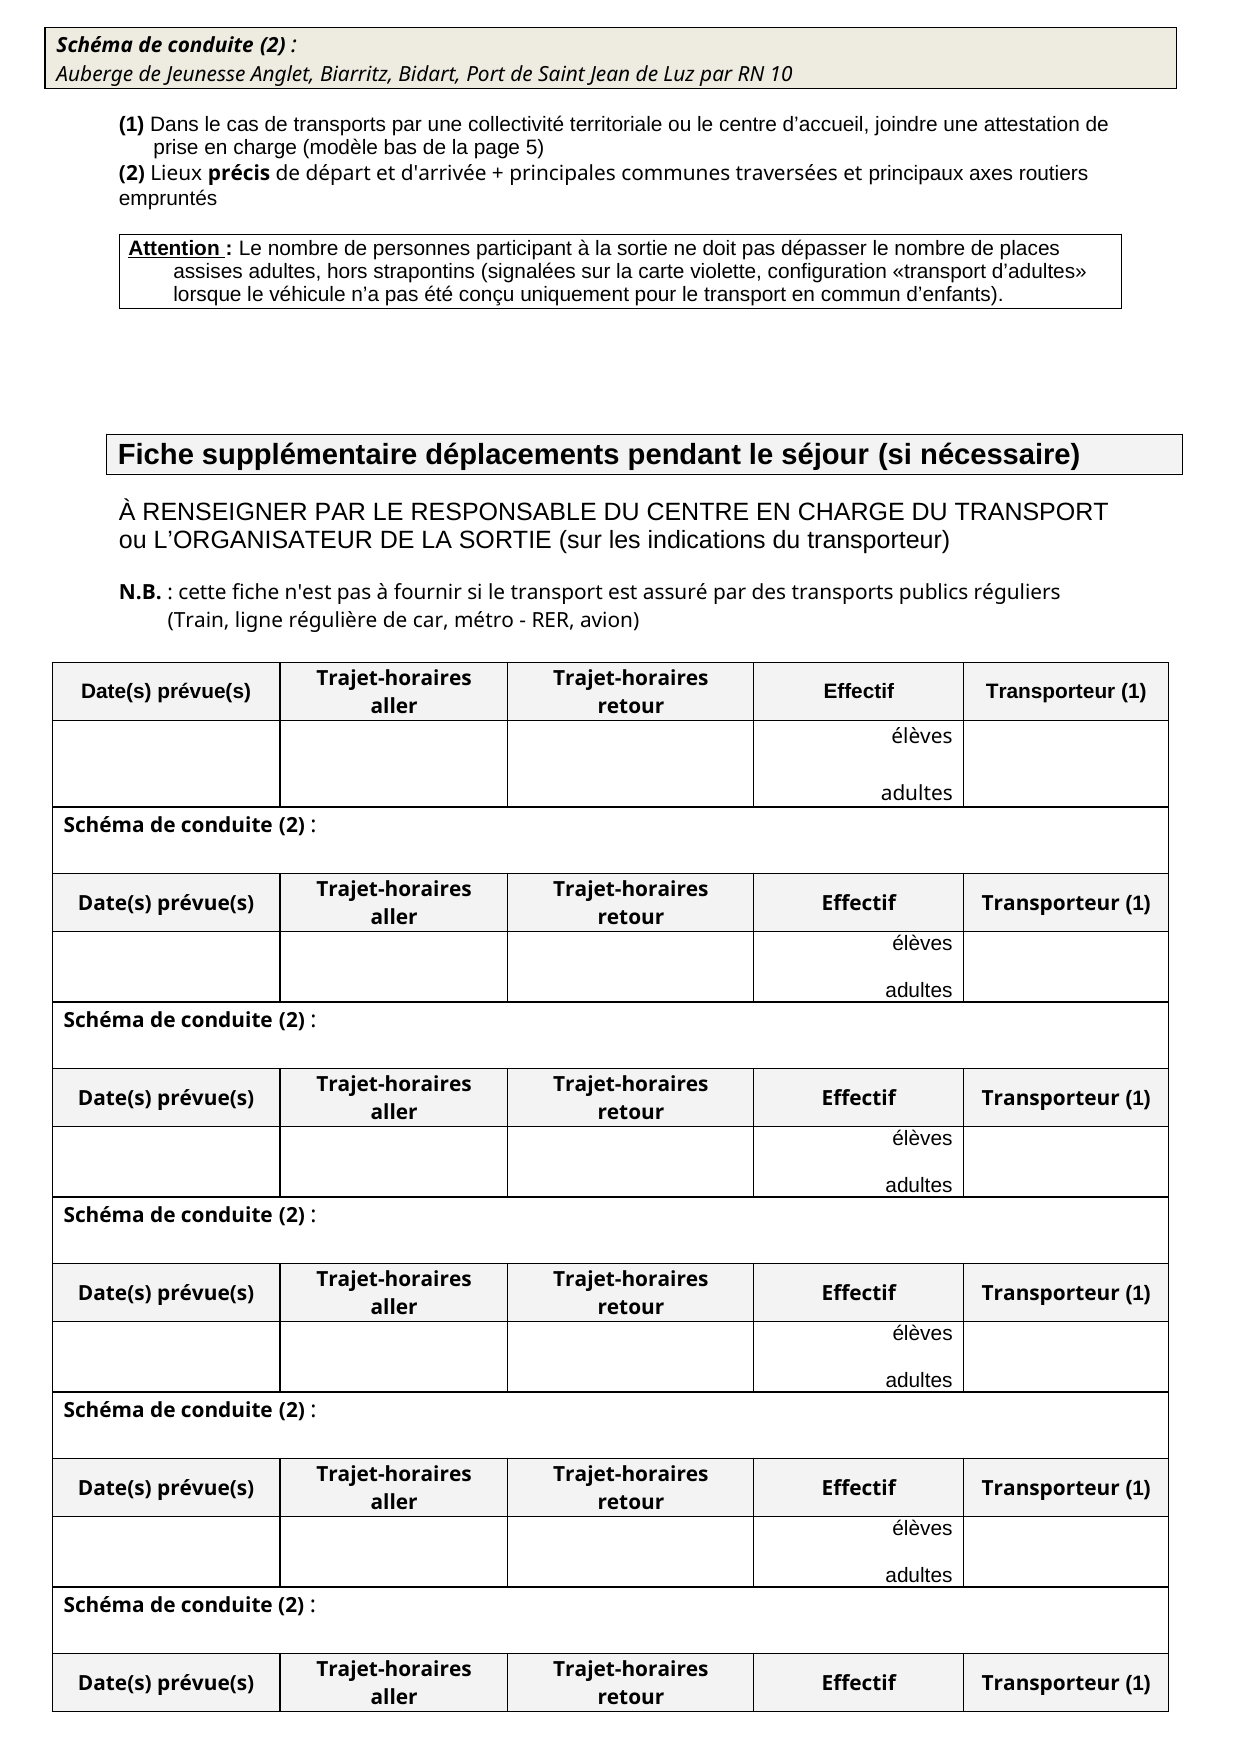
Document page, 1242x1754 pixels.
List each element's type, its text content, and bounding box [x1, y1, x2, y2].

table_cell [281, 1127, 507, 1196]
table_cell [53, 932, 279, 1001]
table_cell Effectif [754, 1654, 963, 1711]
table_cell élèves adultes [754, 932, 963, 1001]
table_cell [53, 721, 279, 806]
table_cell [508, 932, 753, 1001]
table_cell Trajet-horaires retour [508, 1264, 753, 1321]
table_cell Effectif [754, 1459, 963, 1516]
table_cell Trajet-horaires retour [508, 1069, 753, 1126]
table_cell Trajet-horaires retour [508, 1459, 753, 1516]
table_header Trajet-horaires aller [281, 663, 507, 720]
table_header Fiche supplémentaire déplacements pendant le séjour (si nécessaire) [107, 435, 1182, 473]
table_cell élèves adultes [754, 721, 963, 806]
table_cell Date(s) prévue(s) [53, 1264, 279, 1321]
table_cell Trajet-horaires retour [508, 874, 753, 931]
table_cell Schéma de conduite (2) : [53, 808, 1168, 873]
table_cell Schéma de conduite (2) : [53, 1393, 1168, 1458]
text À RENSEIGNER PAR LE RESPONSABLE DU CENTRE EN CHARGE DU TRANSPORT ou L’ORGANISATEUR DE LA SORTIE (sur les indications du transporteur) [119, 498, 1122, 554]
text (Train, ligne régulière de car, métro - RER, avion) [119, 605, 1122, 634]
table_cell Date(s) prévue(s) [53, 1654, 279, 1711]
table_cell Schéma de conduite (2) : [53, 1198, 1168, 1263]
table_header Date(s) prévue(s) [53, 663, 279, 720]
table_cell Schéma de conduite (2) : [53, 1588, 1168, 1653]
table_cell Effectif [754, 1264, 963, 1321]
table_cell [281, 932, 507, 1001]
table_cell élèves adultes [754, 1322, 963, 1391]
table_cell Date(s) prévue(s) [53, 1459, 279, 1516]
table_cell Trajet-horaires retour [508, 1654, 753, 1711]
table_cell Effectif [754, 1069, 963, 1126]
table_cell [281, 1322, 507, 1391]
table_cell élèves adultes [754, 1517, 963, 1586]
text (1) Dans le cas de transports par une collectivité territoriale ou le centre d’accueil, joindre une attestation de prise en charge (modèle bas de la page 5) [119, 89, 1122, 158]
table_cell [508, 1322, 753, 1391]
table_header Transporteur (1) [964, 663, 1168, 720]
table_header Effectif [754, 663, 963, 720]
table_cell Transporteur (1) [964, 1654, 1168, 1711]
table_cell Schéma de conduite (2) : [53, 1003, 1168, 1068]
table_cell [53, 1127, 279, 1196]
table_cell [964, 721, 1168, 806]
table_cell Date(s) prévue(s) [53, 874, 279, 931]
table_cell [508, 1517, 753, 1586]
table_cell [281, 1517, 507, 1586]
table_cell Date(s) prévue(s) [53, 1069, 279, 1126]
table_cell Trajet-horaires aller [281, 1459, 507, 1516]
table_cell élèves adultes [754, 1127, 963, 1196]
table_cell Transporteur (1) [964, 1264, 1168, 1321]
table_cell Schéma de conduite (2) : Auberge de Jeunesse Anglet, Biarritz, Bidart, Port de Saint Jean de Luz par RN 10 [46, 28, 1176, 88]
table_cell [964, 1127, 1168, 1196]
table_cell Trajet-horaires aller [281, 1654, 507, 1711]
table_cell Effectif [754, 874, 963, 931]
table_cell [964, 932, 1168, 1001]
table_cell Transporteur (1) [964, 1459, 1168, 1516]
text N.B. : cette fiche n'est pas à fournir si le transport est assuré par des transports publics réguliers [119, 577, 1122, 605]
table_cell [964, 1322, 1168, 1391]
table_cell Transporteur (1) [964, 874, 1168, 931]
table_cell [53, 1322, 279, 1391]
table_header Trajet-horaires retour [508, 663, 753, 720]
table_cell Trajet-horaires aller [281, 874, 507, 931]
table_cell [508, 721, 753, 806]
table_cell [964, 1517, 1168, 1586]
table_cell Trajet-horaires aller [281, 1069, 507, 1126]
table_cell Transporteur (1) [964, 1069, 1168, 1126]
table_cell Trajet-horaires aller [281, 1264, 507, 1321]
text (2) Lieux précis de départ et d'arrivée + principales communes traversées et principaux axes routiers empruntés [119, 158, 1122, 210]
table_cell [508, 1127, 753, 1196]
subtitle Attention : Le nombre de personnes participant à la sortie ne doit pas dépasser le nombre de places assises adultes, hors strapontins (signalées sur la carte violette, configuration «transport d’adultes» lorsque le véhicule n’a pas été conçu uniquement pour le transport en commun d’enfants). [120, 235, 1121, 308]
table_cell [281, 721, 507, 806]
table_cell [53, 1517, 279, 1586]
